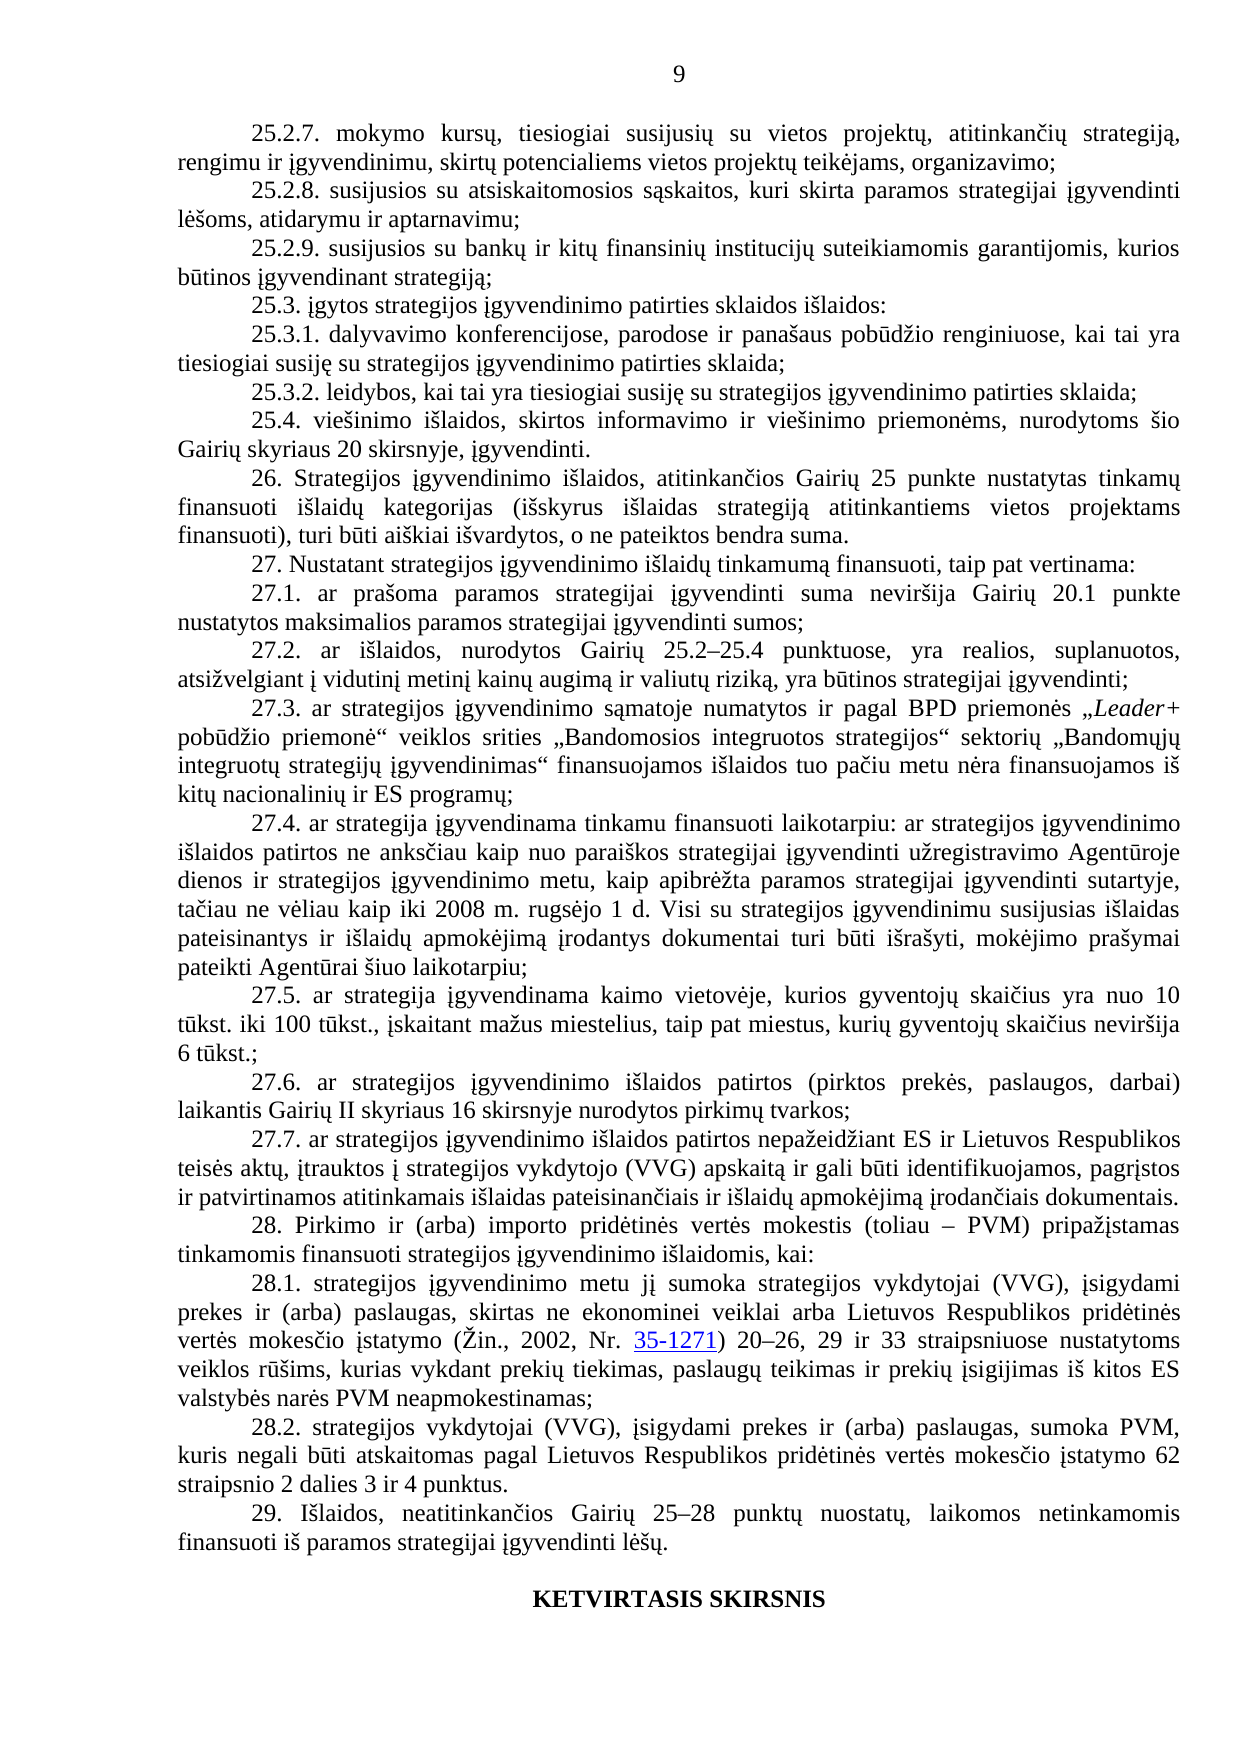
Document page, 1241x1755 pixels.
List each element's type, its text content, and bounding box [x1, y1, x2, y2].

text 27.4. ar strategija įgyvendinama tinkamu finansuoti laikotarpiu: ar strategijos įgyvendinimo išlaidos patirtos ne anksčiau kaip nuo paraiškos strategijai įgyvendinti užregistravimo Agentūroje dienos ir strategijos įgyvendinimo metu, kaip apibrėžta paramos strategijai įgyvendinti sutartyje, tačiau ne vėliau kaip iki 2008 m. rugsėjo 1 d. Visi su strategijos įgyvendinimu susijusias išlaidas pateisinantys ir išlaidų apmokėjimą įrodantys dokumentai turi būti išrašyti, mokėjimo prašymai pateikti Agentūrai šiuo laikotarpiu; [177, 808, 1181, 981]
text 29. Išlaidos, neatitinkančios Gairių 25–28 punktų nuostatų, laikomos netinkamomis finansuoti iš paramos strategijai įgyvendinti lėšų. [177, 1498, 1181, 1556]
text 28. Pirkimo ir (arba) importo pridėtinės vertės mokestis (toliau – PVM) pripažįstamas tinkamomis finansuoti strategijos įgyvendinimo išlaidomis, kai: [177, 1211, 1181, 1268]
text 28.2. strategijos vykdytojai (VVG), įsigydami prekes ir (arba) paslaugas, sumoka PVM, kuris negali būti atskaitomas pagal Lietuvos Respublikos pridėtinės vertės mokesčio įstatymo 62 straipsnio 2 dalies 3 ir 4 punktus. [177, 1412, 1181, 1498]
text 25.2.9. susijusios su bankų ir kitų finansinių institucijų suteikiamomis garantijomis, kurios būtinos įgyvendinant strategiją; [177, 233, 1181, 291]
text 25.3. įgytos strategijos įgyvendinimo patirties sklaidos išlaidos: [177, 291, 1181, 319]
text 27. Nustatant strategijos įgyvendinimo išlaidų tinkamumą finansuoti, taip pat vertinama: [177, 549, 1181, 578]
text 25.3.2. leidybos, kai tai yra tiesiogiai susiję su strategijos įgyvendinimo patirties sklaida; [177, 377, 1181, 406]
text 27.2. ar išlaidos, nurodytos Gairių 25.2–25.4 punktuose, yra realios, suplanuotos, atsižvelgiant į vidutinį metinį kainų augimą ir valiutų riziką, yra būtinos strategijai įgyvendinti; [177, 636, 1181, 693]
text KETVIRTASIS SKIRSNIS [177, 1584, 1181, 1613]
text 27.5. ar strategija įgyvendinama kaimo vietovėje, kurios gyventojų skaičius yra nuo 10 tūkst. iki 100 tūkst., įskaitant mažus miestelius, taip pat miestus, kurių gyventojų skaičius neviršija 6 tūkst.; [177, 981, 1181, 1067]
text 27.3. ar strategijos įgyvendinimo sąmatoje numatytos ir pagal BPD priemonės „Leader+ pobūdžio priemonė“ veiklos srities „Bandomosios integruotos strategijos“ sektorių „Bandomųjų integruotų strategijų įgyvendinimas“ finansuojamos išlaidos tuo pačiu metu nėra finansuojamos iš kitų nacionalinių ir ES programų; [177, 693, 1181, 808]
text 25.2.8. susijusios su atsiskaitomosios sąskaitos, kuri skirta paramos strategijai įgyvendinti lėšoms, atidarymu ir aptarnavimu; [177, 176, 1181, 233]
text 27.7. ar strategijos įgyvendinimo išlaidos patirtos nepažeidžiant ES ir Lietuvos Respublikos teisės aktų, įtrauktos į strategijos vykdytojo (VVG) apskaitą ir gali būti identifikuojamos, pagrįstos ir patvirtinamos atitinkamais išlaidas pateisinančiais ir išlaidų apmokėjimą įrodančiais dokumentais. [177, 1124, 1181, 1211]
text 25.2.7. mokymo kursų, tiesiogiai susijusių su vietos projektų, atitinkančių strategiją, rengimu ir įgyvendinimu, skirtų potencialiems vietos projektų teikėjams, organizavimo; [177, 118, 1181, 176]
text 25.3.1. dalyvavimo konferencijose, parodose ir panašaus pobūdžio renginiuose, kai tai yra tiesiogiai susiję su strategijos įgyvendinimo patirties sklaida; [177, 319, 1181, 377]
text 26. Strategijos įgyvendinimo išlaidos, atitinkančios Gairių 25 punkte nustatytas tinkamų finansuoti išlaidų kategorijas (išskyrus išlaidas strategiją atitinkantiems vietos projektams finansuoti), turi būti aiškiai išvardytos, o ne pateiktos bendra suma. [177, 463, 1181, 549]
text 27.1. ar prašoma paramos strategijai įgyvendinti suma neviršija Gairių 20.1 punkte nustatytos maksimalios paramos strategijai įgyvendinti sumos; [177, 578, 1181, 636]
text 27.6. ar strategijos įgyvendinimo išlaidos patirtos (pirktos prekės, paslaugos, darbai) laikantis Gairių II skyriaus 16 skirsnyje nurodytos pirkimų tvarkos; [177, 1067, 1181, 1124]
text 25.4. viešinimo išlaidos, skirtos informavimo ir viešinimo priemonėms, nurodytoms šio Gairių skyriaus 20 skirsnyje, įgyvendinti. [177, 406, 1181, 463]
text 28.1. strategijos įgyvendinimo metu jį sumoka strategijos vykdytojai (VVG), įsigydami prekes ir (arba) paslaugas, skirtas ne ekonominei veiklai arba Lietuvos Respublikos pridėtinės vertės mokesčio įstatymo (Žin., 2002, Nr. 35-1271) 20–26, 29 ir 33 straipsniuose nustatytoms veiklos rūšims, kurias vykdant prekių tiekimas, paslaugų teikimas ir prekių įsigijimas iš kitos ES valstybės narės PVM neapmokestinamas; [177, 1268, 1181, 1412]
